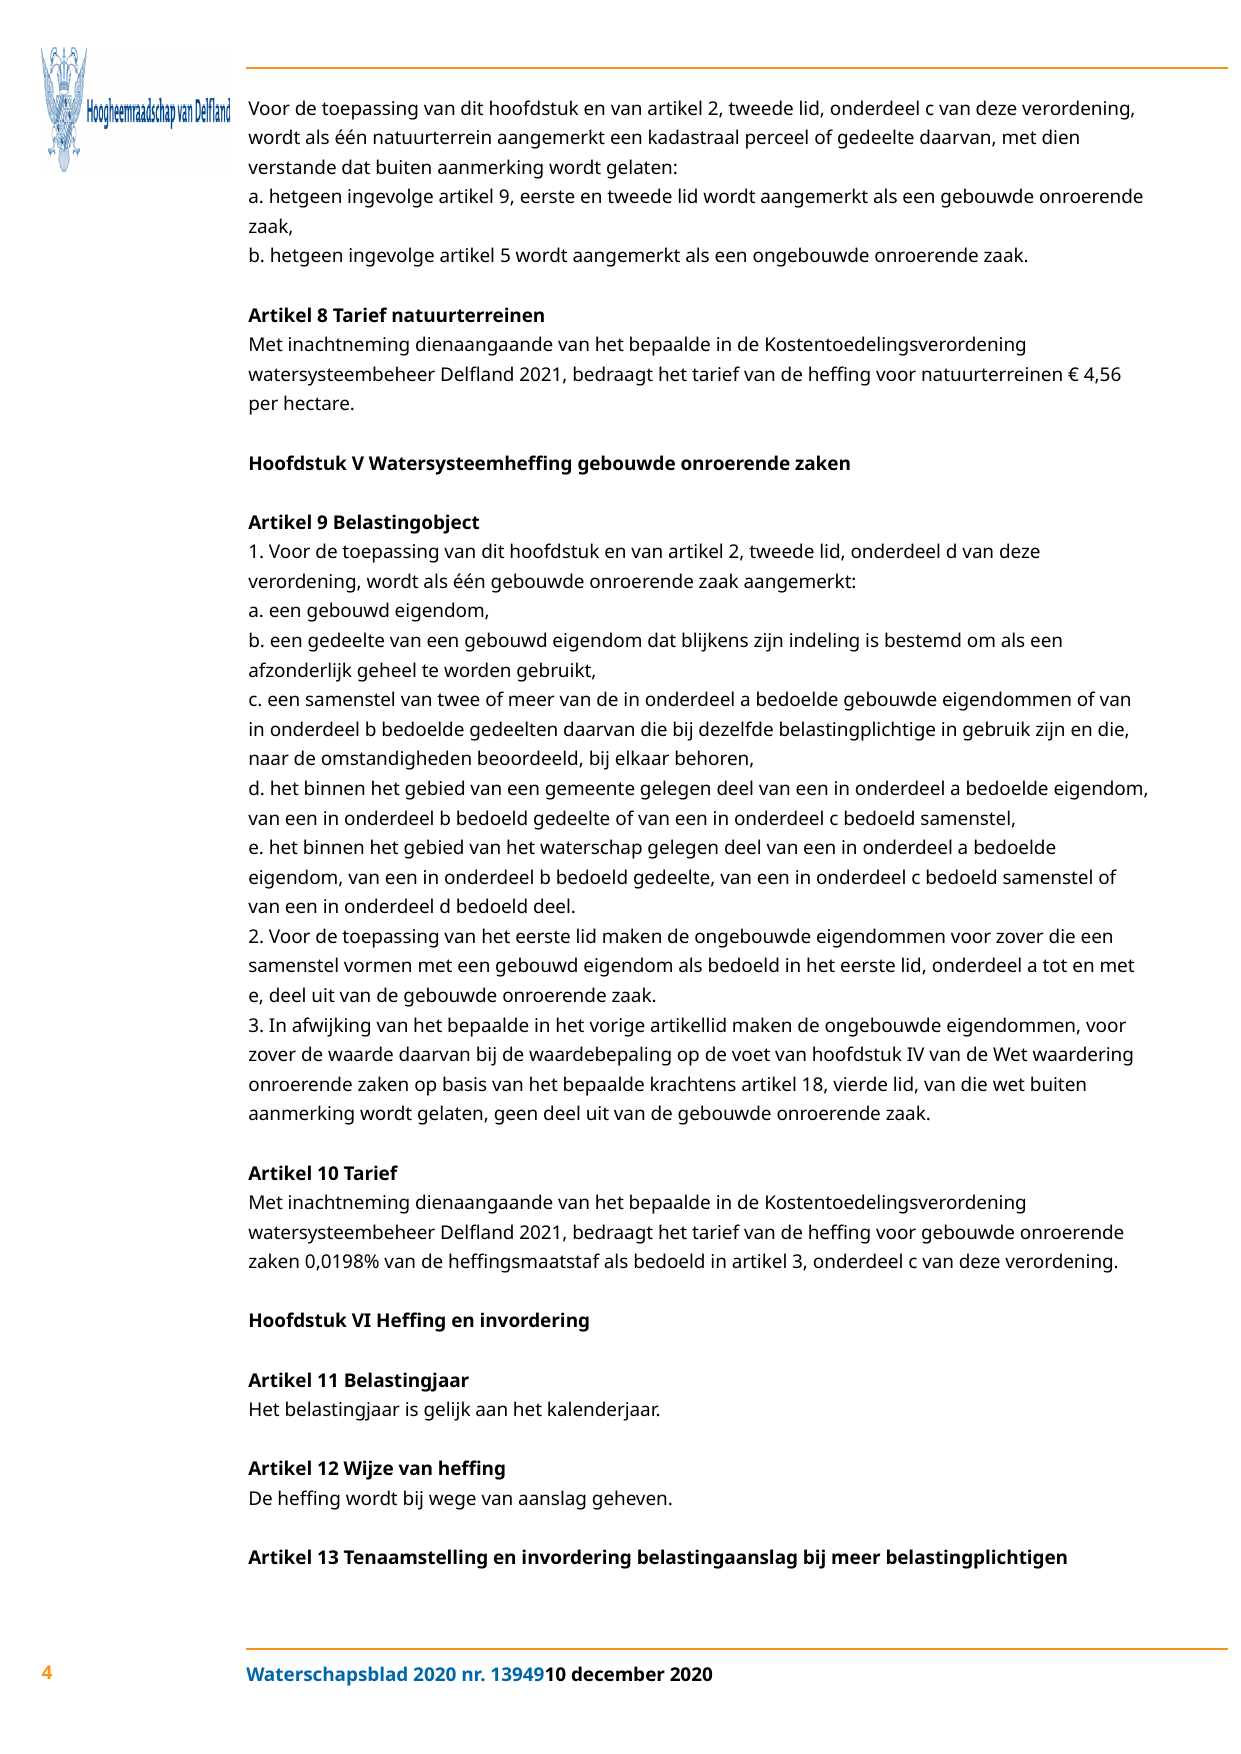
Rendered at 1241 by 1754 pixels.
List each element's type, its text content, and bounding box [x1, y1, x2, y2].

text Artikel 11 Belastingjaar [248, 1367, 1152, 1393]
text Artikel 10 Tarief [248, 1160, 1152, 1186]
text Met inachtneming dienaangaande van het bepaalde in de Kostentoedelingsverordening watersysteembeheer Delfland 2021, bedraagt het tarief van de heffing voor gebouwde onroerende zaken 0,0198% van de heffingsmaatstaf als bedoeld in artikel 3, onderdeel c van deze verordening. [248, 1189, 1152, 1274]
text b. hetgeen ingevolge artikel 5 wordt aangemerkt als een ongebouwde onroerende zaak. [248, 243, 1152, 268]
text e. het binnen het gebied van het waterschap gelegen deel van een in onderdeel a bedoelde eigendom, van een in onderdeel b bedoeld gedeelte, van een in onderdeel c bedoeld samenstel of van een in onderdeel d bedoeld deel. [248, 834, 1152, 919]
text b. een gedeelte van een gebouwd eigendom dat blijkens zijn indeling is bestemd om als een afzonderlijk geheel te worden gebruikt, [248, 627, 1152, 683]
text a. een gebouwd eigendom, [248, 598, 1152, 623]
text De heffing wordt bij wege van aanslag geheven. [248, 1485, 1152, 1511]
text Artikel 12 Wijze van heffing [248, 1456, 1152, 1481]
text d. het binnen het gebied van een gemeente gelegen deel van een in onderdeel a bedoelde eigendom, van een in onderdeel b bedoeld gedeelte of van een in onderdeel c bedoeld samenstel, [248, 775, 1152, 831]
text Het belastingjaar is gelijk aan het kalenderjaar. [248, 1396, 1152, 1422]
picture [41, 47, 231, 172]
text 1. Voor de toepassing van dit hoofdstuk en van artikel 2, tweede lid, onderdeel d van deze verordening, wordt als één gebouwde onroerende zaak aangemerkt: [248, 538, 1152, 594]
text Hoofdstuk V Watersysteemheffing gebouwde onroerende zaken [248, 450, 1152, 476]
text 3. In afwijking van het bepaalde in het vorige artikellid maken de ongebouwde eigendommen, voor zover de waarde daarvan bij de waardebepaling op de voet van hoofdstuk IV van de Wet waardering onroerende zaken op basis van het bepaalde krachtens artikel 18, vierde lid, van die wet buiten aanmerking wordt gelaten, geen deel uit van de gebouwde onroerende zaak. [248, 1012, 1152, 1126]
text Hoofdstuk VI Heffing en invordering [248, 1308, 1152, 1333]
text Artikel 9 Belastingobject [248, 509, 1152, 535]
text Artikel 13 Tenaamstelling en invordering belastingaanslag bij meer belastingplichtigen [248, 1544, 1152, 1570]
text 2. Voor de toepassing van het eerste lid maken de ongebouwde eigendommen voor zover die een samenstel vormen met een gebouwd eigendom als bedoeld in het eerste lid, onderdeel a tot en met e, deel uit van de gebouwde onroerende zaak. [248, 923, 1152, 1008]
text Voor de toepassing van dit hoofdstuk en van artikel 2, tweede lid, onderdeel c van deze verordening, wordt als één natuurterrein aangemerkt een kadastraal perceel of gedeelte daarvan, met dien verstande dat buiten aanmerking wordt gelaten: [248, 95, 1152, 180]
text a. hetgeen ingevolge artikel 9, eerste en tweede lid wordt aangemerkt als een gebouwde onroerende zaak, [248, 183, 1152, 239]
text c. een samenstel van twee of meer van de in onderdeel a bedoelde gebouwde eigendommen of van in onderdeel b bedoelde gedeelten daarvan die bij dezelfde belastingplichtige in gebruik zijn en die, naar de omstandigheden beoordeeld, bij elkaar behoren, [248, 686, 1152, 771]
text Met inachtneming dienaangaande van het bepaalde in de Kostentoedelingsverordening watersysteembeheer Delfland 2021, bedraagt het tarief van de heffing voor natuurterreinen € 4,56 per hectare. [248, 331, 1152, 416]
text Artikel 8 Tarief natuurterreinen [248, 302, 1152, 328]
